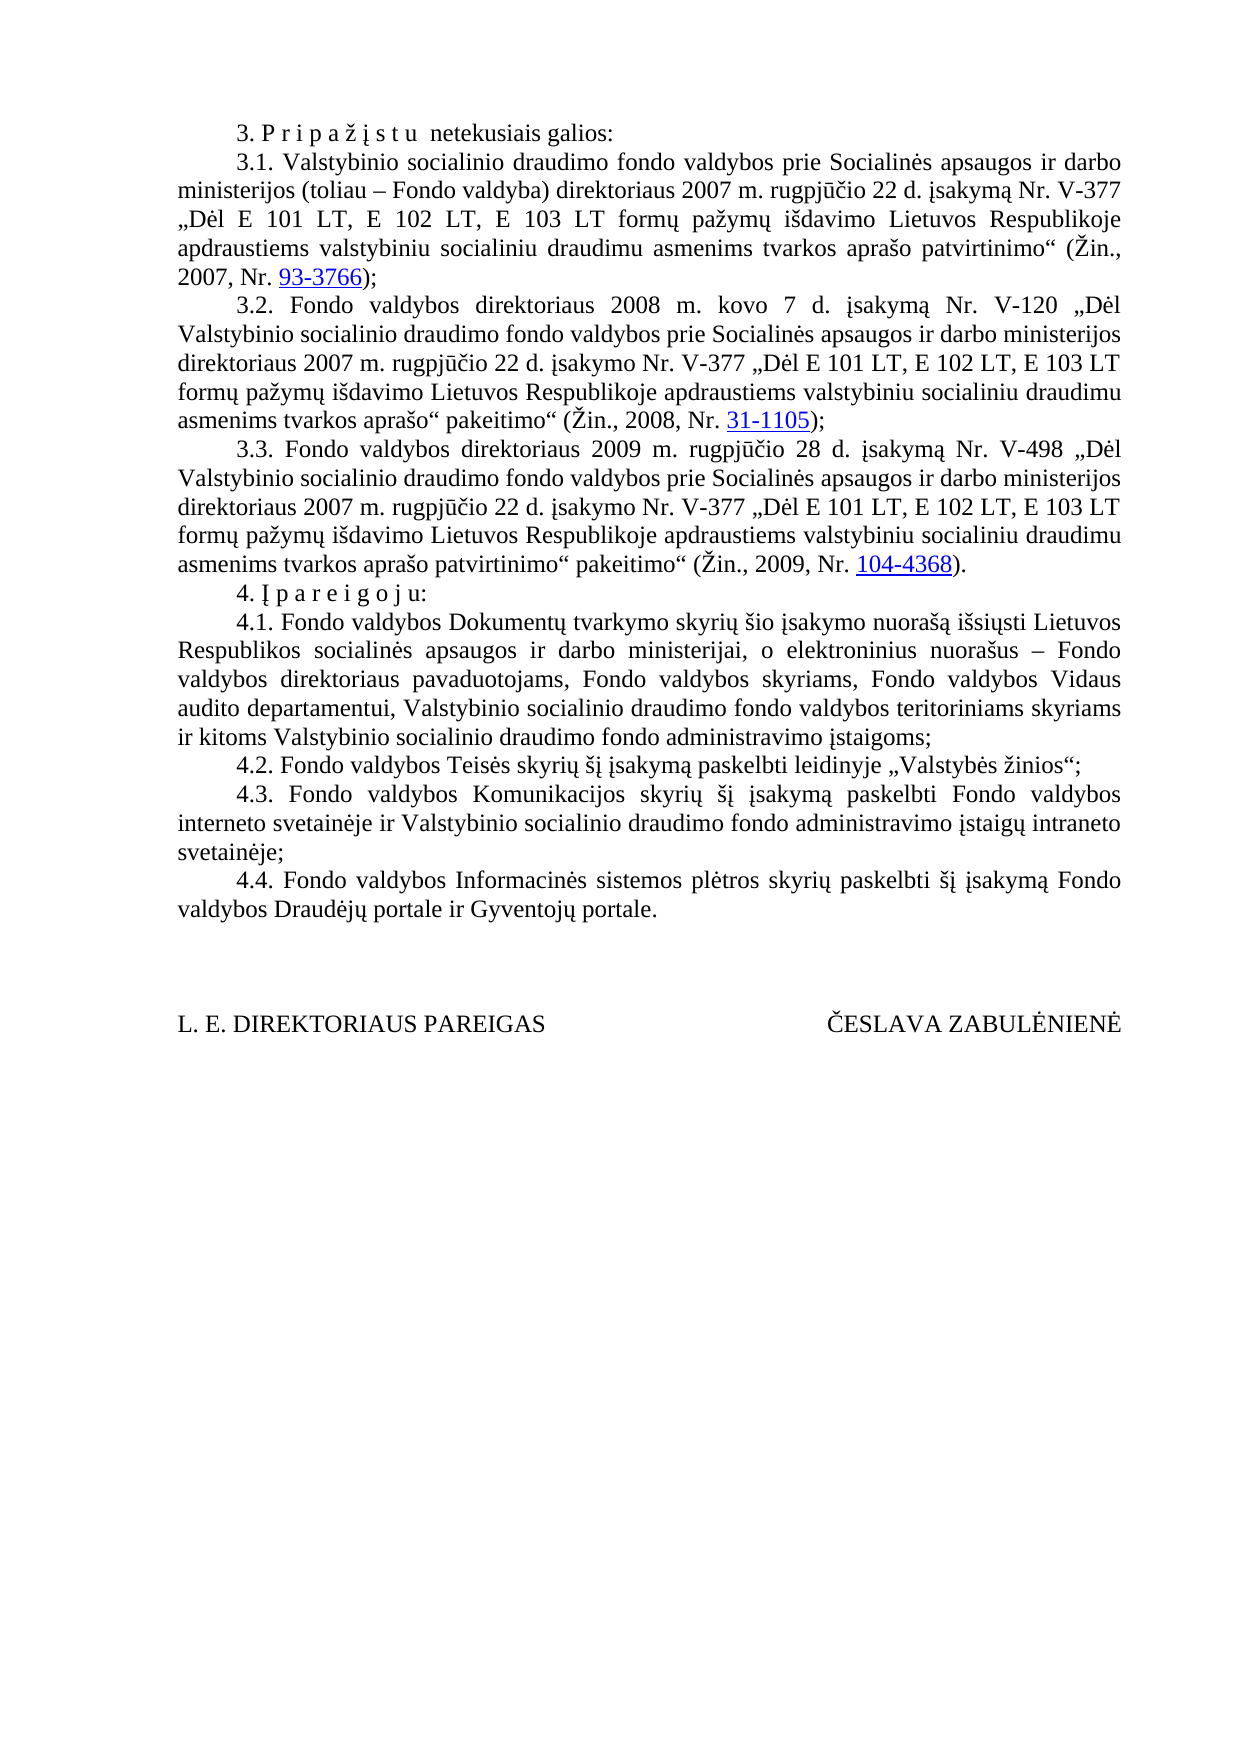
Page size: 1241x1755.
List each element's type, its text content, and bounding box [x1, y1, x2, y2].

text 4.1. Fondo valdybos Dokumentų tvarkymo skyrių šio įsakymo nuorašą išsiųsti Lietuvos Respublikos socialinės apsaugos ir darbo ministerijai, o elektroninius nuorašus – Fondo valdybos direktoriaus pavaduotojams, Fondo valdybos skyriams, Fondo valdybos Vidaus audito departamentui, Valstybinio socialinio draudimo fondo valdybos teritoriniams skyriams ir kitoms Valstybinio socialinio draudimo fondo administravimo įstaigoms; [177, 607, 1122, 751]
text 3. Pripažįstu netekusiais galios: [177, 118, 1122, 147]
text 4. Įpareigoju: [177, 578, 1122, 607]
text 4.2. Fondo valdybos Teisės skyrių šį įsakymą paskelbti leidinyje „Valstybės žinios“; [177, 751, 1122, 779]
text 3.3. Fondo valdybos direktoriaus 2009 m. rugpjūčio 28 d. įsakymą Nr. V-498 „Dėl Valstybinio socialinio draudimo fondo valdybos prie Socialinės apsaugos ir darbo ministerijos direktoriaus 2007 m. rugpjūčio 22 d. įsakymo Nr. V-377 „Dėl E 101 LT, E 102 LT, E 103 LT formų pažymų išdavimo Lietuvos Respublikoje apdraustiems valstybiniu socialiniu draudimu asmenims tvarkos aprašo patvirtinimo“ pakeitimo“ (Žin., 2009, Nr. 104-4368). [177, 434, 1122, 578]
text 4.4. Fondo valdybos Informacinės sistemos plėtros skyrių paskelbti šį įsakymą Fondo valdybos Draudėjų portale ir Gyventojų portale. [177, 866, 1122, 923]
text 3.1. Valstybinio socialinio draudimo fondo valdybos prie Socialinės apsaugos ir darbo ministerijos (toliau – Fondo valdyba) direktoriaus 2007 m. rugpjūčio 22 d. įsakymą Nr. V-377 „Dėl E 101 LT, E 102 LT, E 103 LT formų pažymų išdavimo Lietuvos Respublikoje apdraustiems valstybiniu socialiniu draudimu asmenims tvarkos aprašo patvirtinimo“ (Žin., 2007, Nr. 93-3766); [177, 147, 1122, 291]
text 4.3. Fondo valdybos Komunikacijos skyrių šį įsakymą paskelbti Fondo valdybos interneto svetainėje ir Valstybinio socialinio draudimo fondo administravimo įstaigų intraneto svetainėje; [177, 779, 1122, 866]
text 3.2. Fondo valdybos direktoriaus 2008 m. kovo 7 d. įsakymą Nr. V-120 „Dėl Valstybinio socialinio draudimo fondo valdybos prie Socialinės apsaugos ir darbo ministerijos direktoriaus 2007 m. rugpjūčio 22 d. įsakymo Nr. V-377 „Dėl E 101 LT, E 102 LT, E 103 LT formų pažymų išdavimo Lietuvos Respublikoje apdraustiems valstybiniu socialiniu draudimu asmenims tvarkos aprašo“ pakeitimo“ (Žin., 2008, Nr. 31-1105); [177, 291, 1122, 434]
text L. e. direktoriaus pareigas Česlava Zabulėnienė [177, 1009, 1122, 1038]
